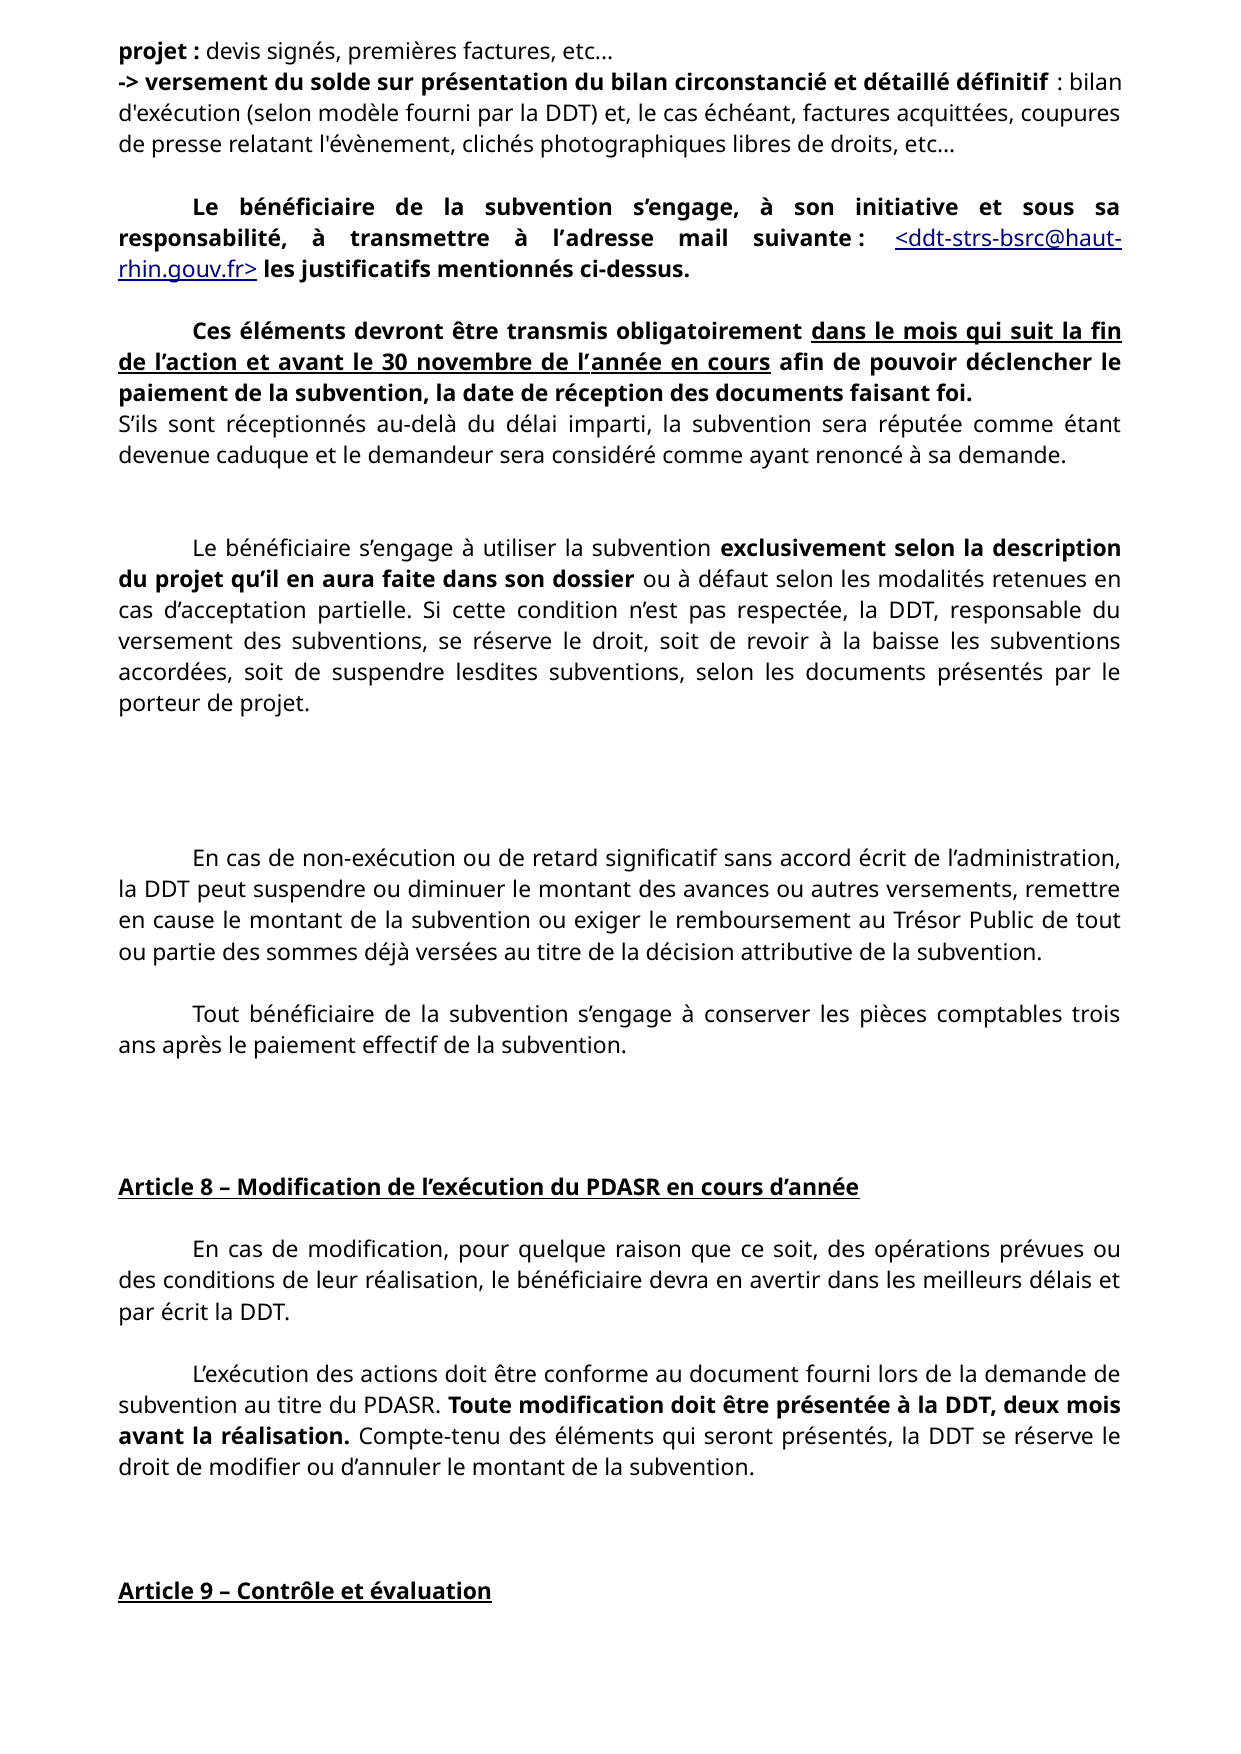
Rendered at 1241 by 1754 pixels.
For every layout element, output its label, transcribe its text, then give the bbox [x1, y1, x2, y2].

text projet : devis signés, premières factures, etc... -> versement du solde sur présentation du bilan circonstancié et détaillé définitif : bilan d'exécution (selon modèle fourni par la DDT) et, le cas échéant, factures acquittées, coupures de presse relatant l'évènement, clichés photographiques libres de droits, etc... [118, 35, 1122, 159]
text Tout bénéficiaire de la subvention s’engage à conserver les pièces comptables trois ans après le paiement effectif de la subvention. [118, 998, 1122, 1060]
text En cas de non-exécution ou de retard significatif sans accord écrit de l’administration, la DDT peut suspendre ou diminuer le montant des avances ou autres versements, remettre en cause le montant de la subvention ou exiger le remboursement au Trésor Public de tout ou partie des sommes déjà versées au titre de la décision attributive de la subvention. [118, 842, 1122, 967]
text Le bénéficiaire s’engage à utiliser la subvention exclusivement selon la description du projet qu’il en aura faite dans son dossier ou à défaut selon les modalités retenues en cas d’acceptation partielle. Si cette condition n’est pas respectée, la DDT, responsable du versement des subventions, se réserve le droit, soit de revoir à la baisse les subventions accordées, soit de suspendre lesdites subventions, selon les documents présentés par le porteur de projet. [118, 532, 1122, 718]
text En cas de modification, pour quelque raison que ce soit, des opérations prévues ou des conditions de leur réalisation, le bénéficiaire devra en avertir dans les meilleurs délais et par écrit la DDT. [118, 1233, 1122, 1326]
text Ces éléments devront être transmis obligatoirement dans le mois qui suit la fin de l’action et avant le 30 novembre de l’année en cours afin de pouvoir déclencher le paiement de la subvention, la date de réception des documents faisant foi. S’ils sont réceptionnés au-delà du délai imparti, la subvention sera réputée comme étant devenue caduque et le demandeur sera considéré comme ayant renoncé à sa demande. [118, 315, 1122, 470]
text L’exécution des actions doit être conforme au document fourni lors de la demande de subvention au titre du PDASR. Toute modification doit être présentée à la DDT, deux mois avant la réalisation. Compte-tenu des éléments qui seront présentés, la DDT se réserve le droit de modifier ou d’annuler le montant de la subvention. [118, 1357, 1122, 1482]
text Article 9 – Contrôle et évaluation [118, 1575, 1122, 1606]
text Article 8 – Modification de l’exécution du PDASR en cours d’année [118, 1171, 1122, 1202]
text Le bénéficiaire de la subvention s’engage, à son initiative et sous sa responsabilité, à transmettre à l’adresse mail suivante : <ddt-strs-bsrc@haut-rhin.gouv.fr> les justificatifs mentionnés ci-dessus. [118, 191, 1122, 315]
